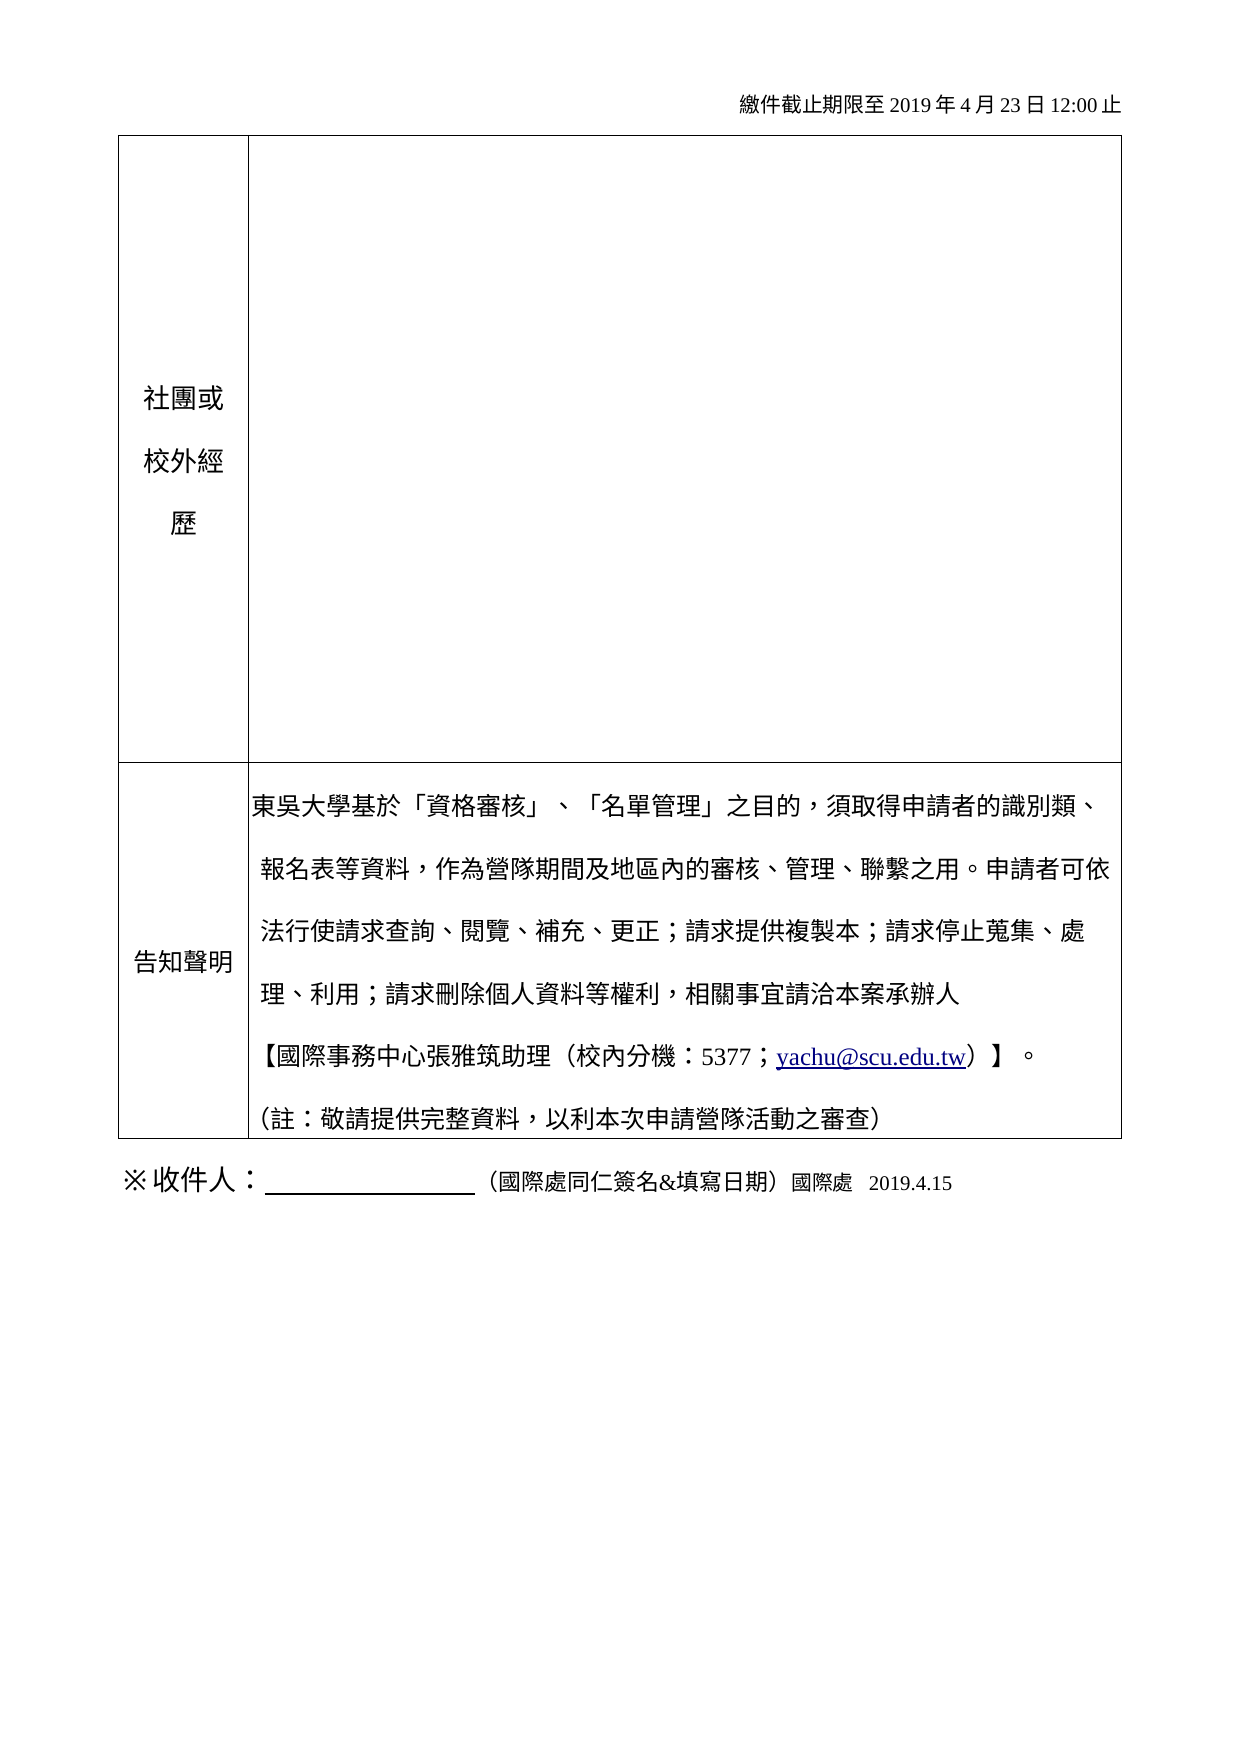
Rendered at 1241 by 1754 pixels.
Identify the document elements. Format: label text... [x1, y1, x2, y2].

table_cell 告知聲明 [119, 763, 248, 1138]
table_cell 社團或校外經歷 [119, 136, 248, 762]
table_cell 東吳大學基於「資格審核」、「名單管理」之目的，須取得申請者的識別類、報名表等資料，作為營隊期間及地區內的審核、管理、聯繫之用。申請者可依法行使請求查詢、閱覽、補充、更正；請求提供複製本；請求停止蒐集、處理、利用；請求刪除個人資料等權利，相關事宜請洽本案承辦人 【國際事務中心張雅筑助理（校內分機：5377；yachu@scu.edu.tw）】。 （註：敬請提供完整資料，以利本次申請營隊活動之審查） [249, 763, 1121, 1138]
table_cell [249, 136, 1121, 762]
text ※收件人： （國際處同仁簽名&填寫日期）國際處 2019.4.15 [118, 1158, 1047, 1199]
